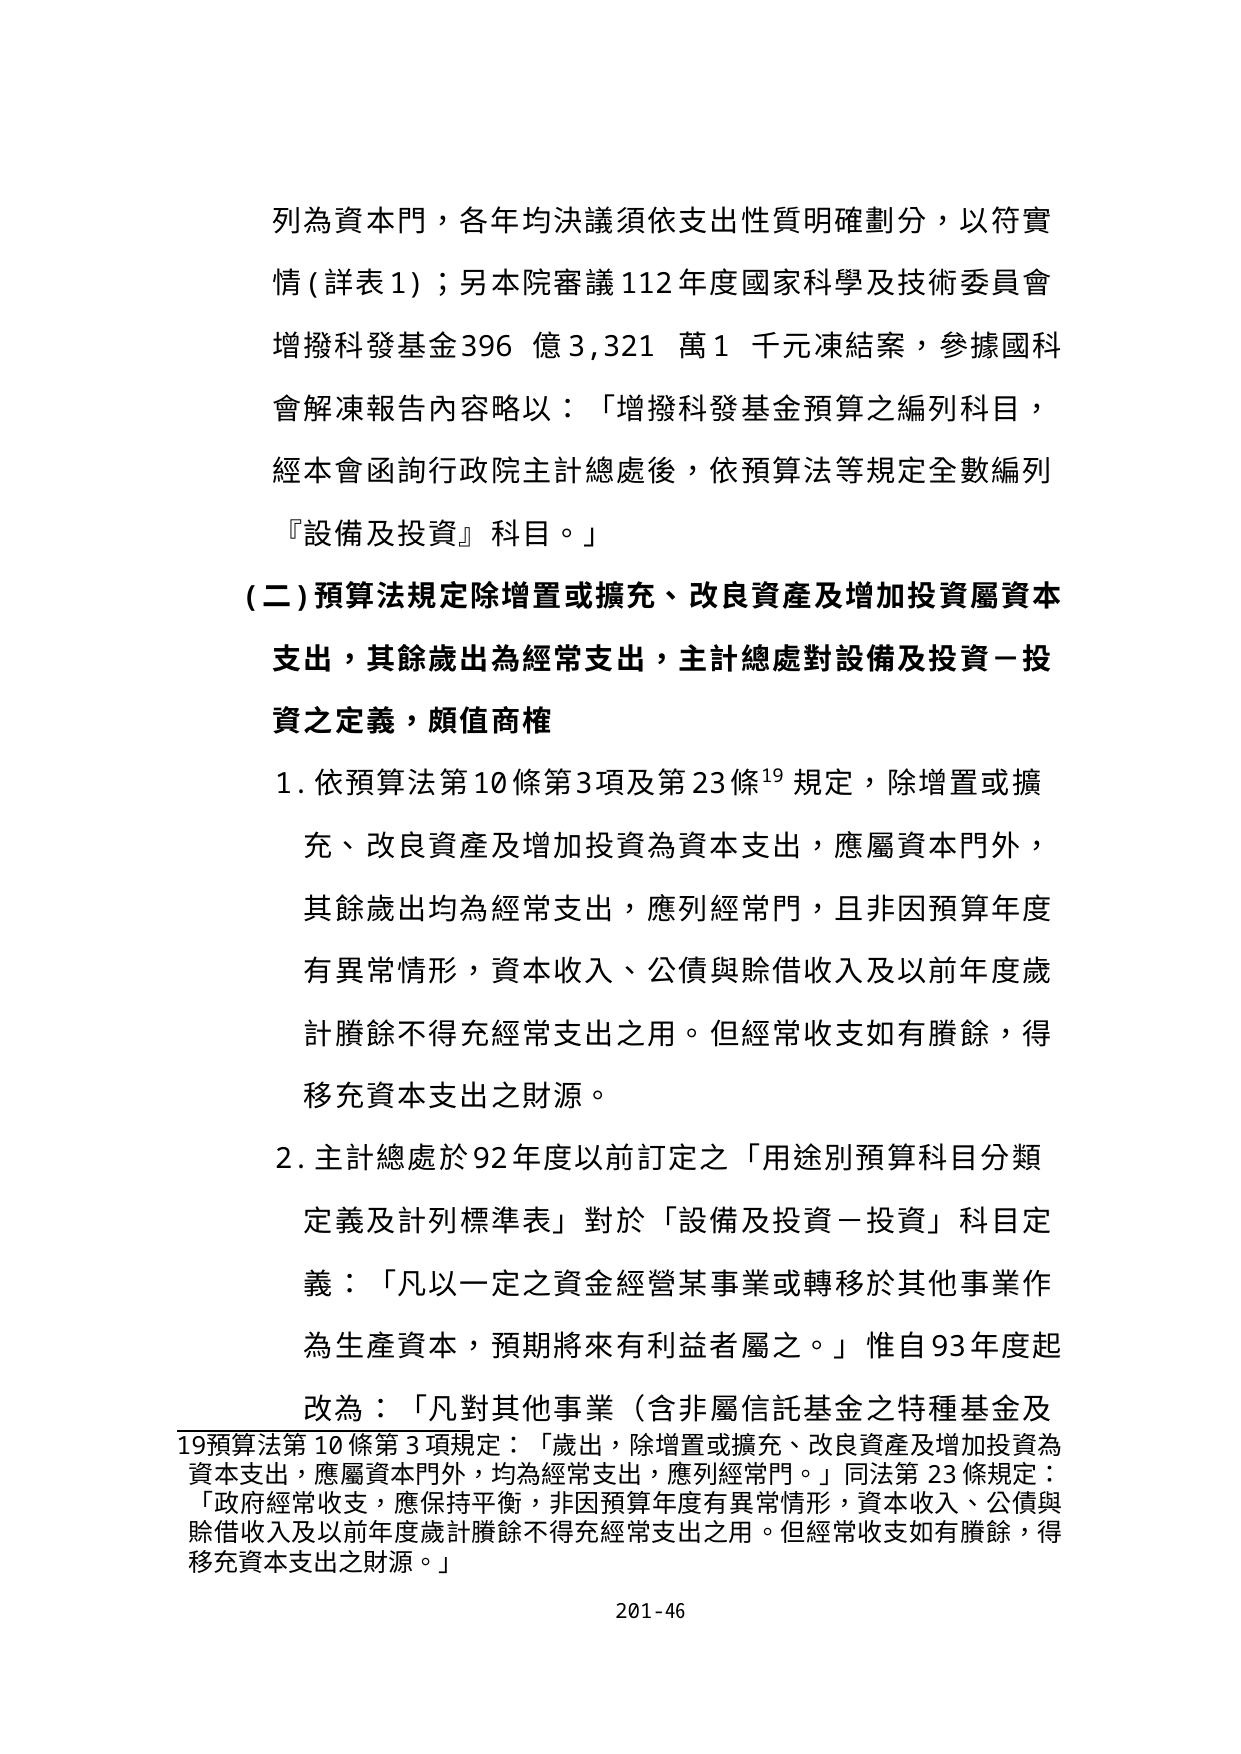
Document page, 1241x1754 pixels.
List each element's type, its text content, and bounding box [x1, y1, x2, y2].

text 1.依預算法第10條第3項及第23條規定，除增置或擴充、改良資產及增加投資為資本支出，應屬資本門外，其餘歲出均為經常支出，應列經常門，且非因預算年度有異常情形，資本收入、公債與賒借收入及以前年度歲計賸餘不得充經常支出之用。但經常收支如有賸餘，得移充資本支出之財源。 [266, 740, 1063, 1115]
text 列為資本門，各年均決議須依支出性質明確劃分，以符實情(詳表1)；另本院審議112年度國家科學及技術委員會增撥科發基金396 億3,321 萬1 千元凍結案，參據國科會解凍報告內容略以：「增撥科發基金預算之編列科目，經本會函詢行政院主計總處後，依預算法等規定全數編列『設備及投資』科目。」 [266, 177, 1063, 552]
text (二)預算法規定除增置或擴充、改良資產及增加投資屬資本支出，其餘歲出為經常支出，主計總處對設備及投資－投資之定義，頗值商榷 [236, 552, 1063, 740]
text 預算法第10條第3項規定：「歲出，除增置或擴充、改良資產及增加投資為資本支出，應屬資本門外，均為經常支出，應列經常門。」同法第23條規定：「政府經常收支，應保持平衡，非因預算年度有異常情形，資本收入、公債與賒借收入及以前年度歲計賸餘不得充經常支出之用。但經常收支如有賸餘，得移充資本支出之財源。」 [176, 1431, 1063, 1577]
text 2.主計總處於92年度以前訂定之「用途別預算科目分類定義及計列標準表」對於「設備及投資－投資」科目定義：「凡以一定之資金經營某事業或轉移於其他事業作為生產資本，預期將來有利益者屬之。」惟自93年度起改為：「凡對其他事業（含非屬信託基金之特種基金及 [266, 1115, 1063, 1427]
